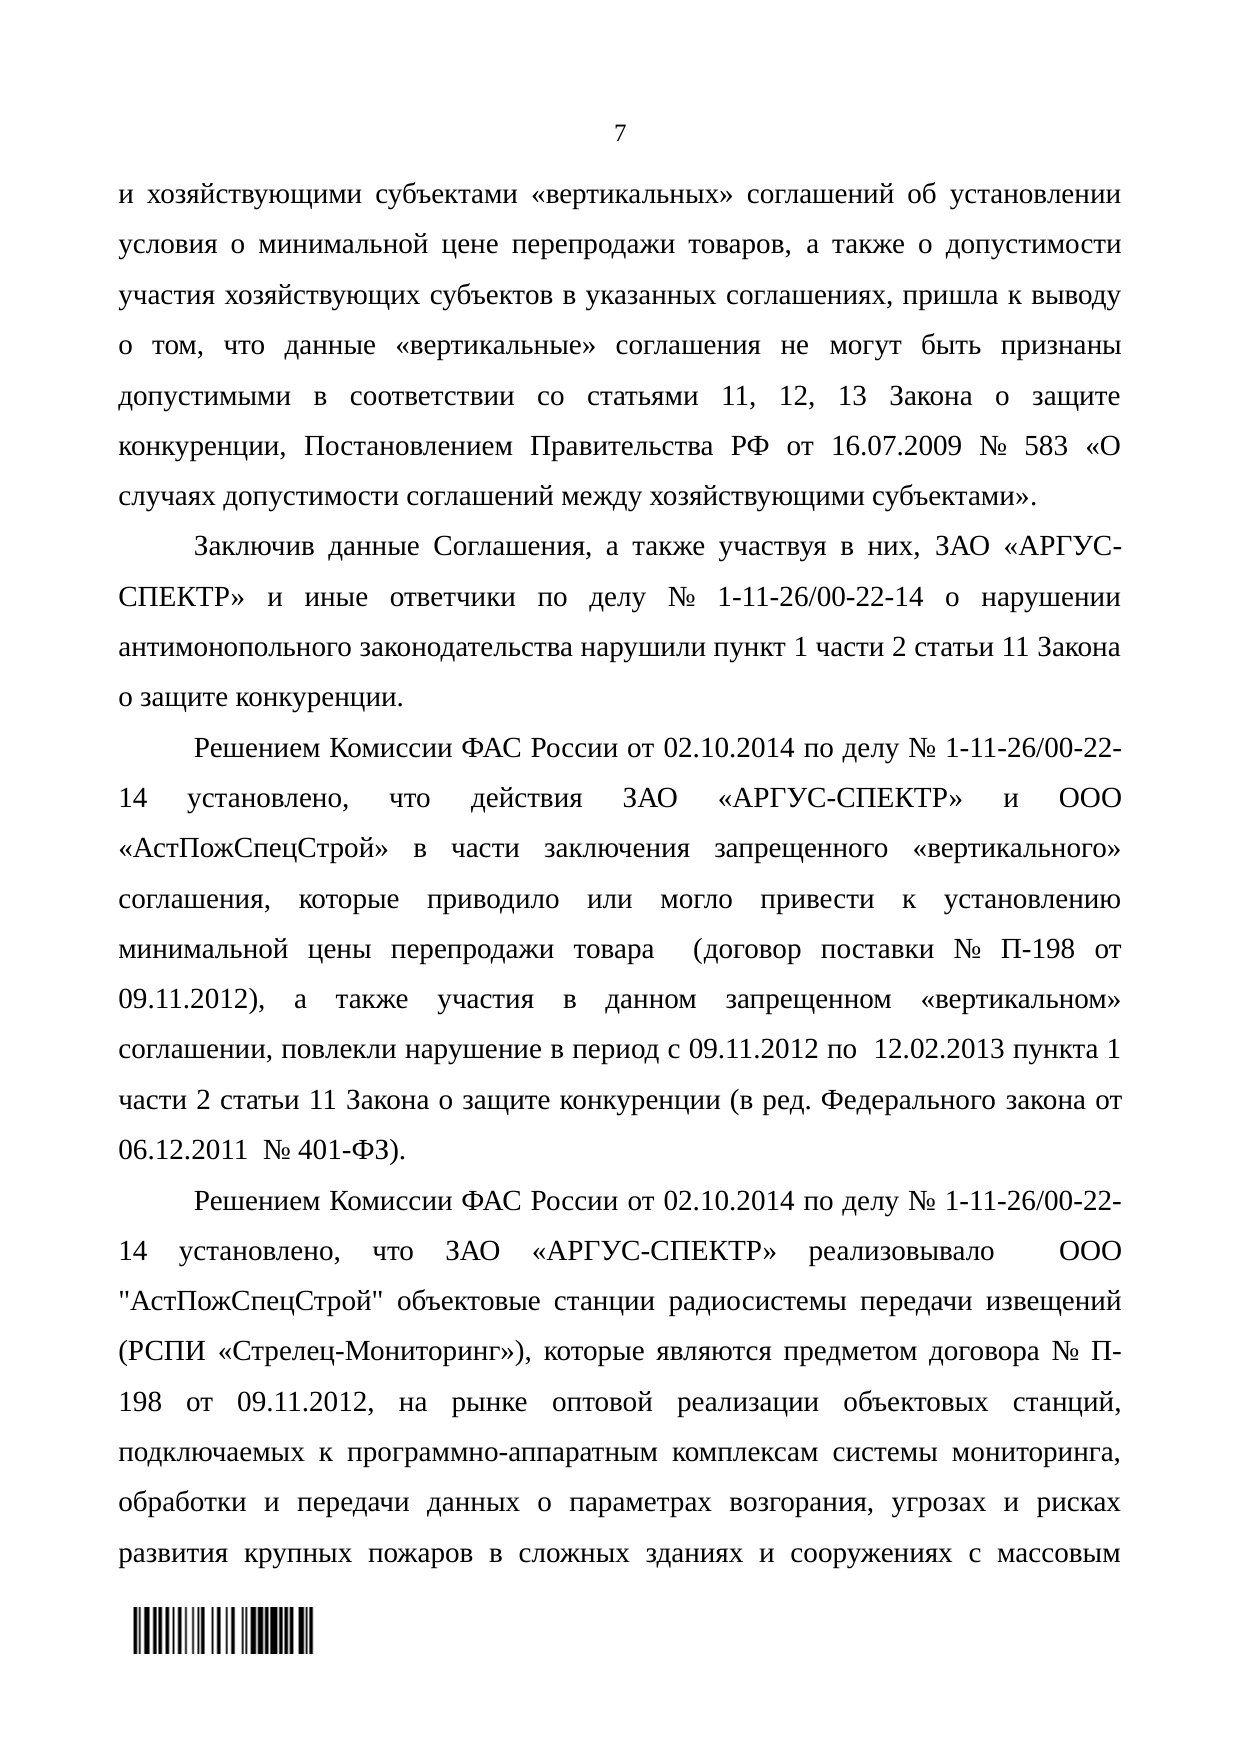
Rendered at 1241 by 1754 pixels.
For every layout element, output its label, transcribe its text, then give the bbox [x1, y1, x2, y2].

text и хозяйствующими субъектами «вертикальных» соглашений об установлении условия о минимальной цене перепродажи товаров, а также о допустимости участия хозяйствующих субъектов в указанных соглашениях, пришла к выводу о том, что данные «вертикальные» соглашения не могут быть признаны допустимыми в соответствии со статьями 11, 12, 13 Закона о защите конкуренции, Постановлением Правительства РФ от 16.07.2009 № 583 «О случаях допустимости соглашений между хозяйствующими субъектами». [118, 176, 1122, 512]
text Решением Комиссии ФАС России от 02.10.2014 по делу № 1-11-26/00-22-14 установлено, что ЗАО «АРГУС-СПЕКТР» реализовывало ООО "АстПожСпецСтрой" объектовые станции радиосистемы передачи извещений (РСПИ «Стрелец-Мониторинг»), которые являются предметом договора № П-198 от 09.11.2012, на рынке оптовой реализации объектовых станций, подключаемых к программно-аппаратным комплексам системы мониторинга, обработки и передачи данных о параметрах возгорания, угрозах и рисках развития крупных пожаров в сложных зданиях и сооружениях с массовым [118, 1183, 1122, 1568]
text Заключив данные Соглашения, а также участвуя в них, ЗАО «АРГУС-СПЕКТР» и иные ответчики по делу № 1-11-26/00-22-14 о нарушении антимонопольного законодательства нарушили пункт 1 части 2 статьи 11 Закона о защите конкуренции. [118, 528, 1122, 713]
picture [118, 1607, 331, 1654]
text Решением Комиссии ФАС России от 02.10.2014 по делу № 1-11-26/00-22-14 установлено, что действия ЗАО «АРГУС-СПЕКТР» и ООО «АстПожСпецСтрой» в части заключения запрещенного «вертикального» соглашения, которые приводило или могло привести к установлению минимальной цены перепродажи товара (договор поставки № П-198 от 09.11.2012), а также участия в данном запрещенном «вертикальном» соглашении, повлекли нарушение в период с 09.11.2012 по 12.02.2013 пункта 1 части 2 статьи 11 Закона о защите конкуренции (в ред. Федерального закона от 06.12.2011 № 401-ФЗ). [118, 730, 1122, 1166]
